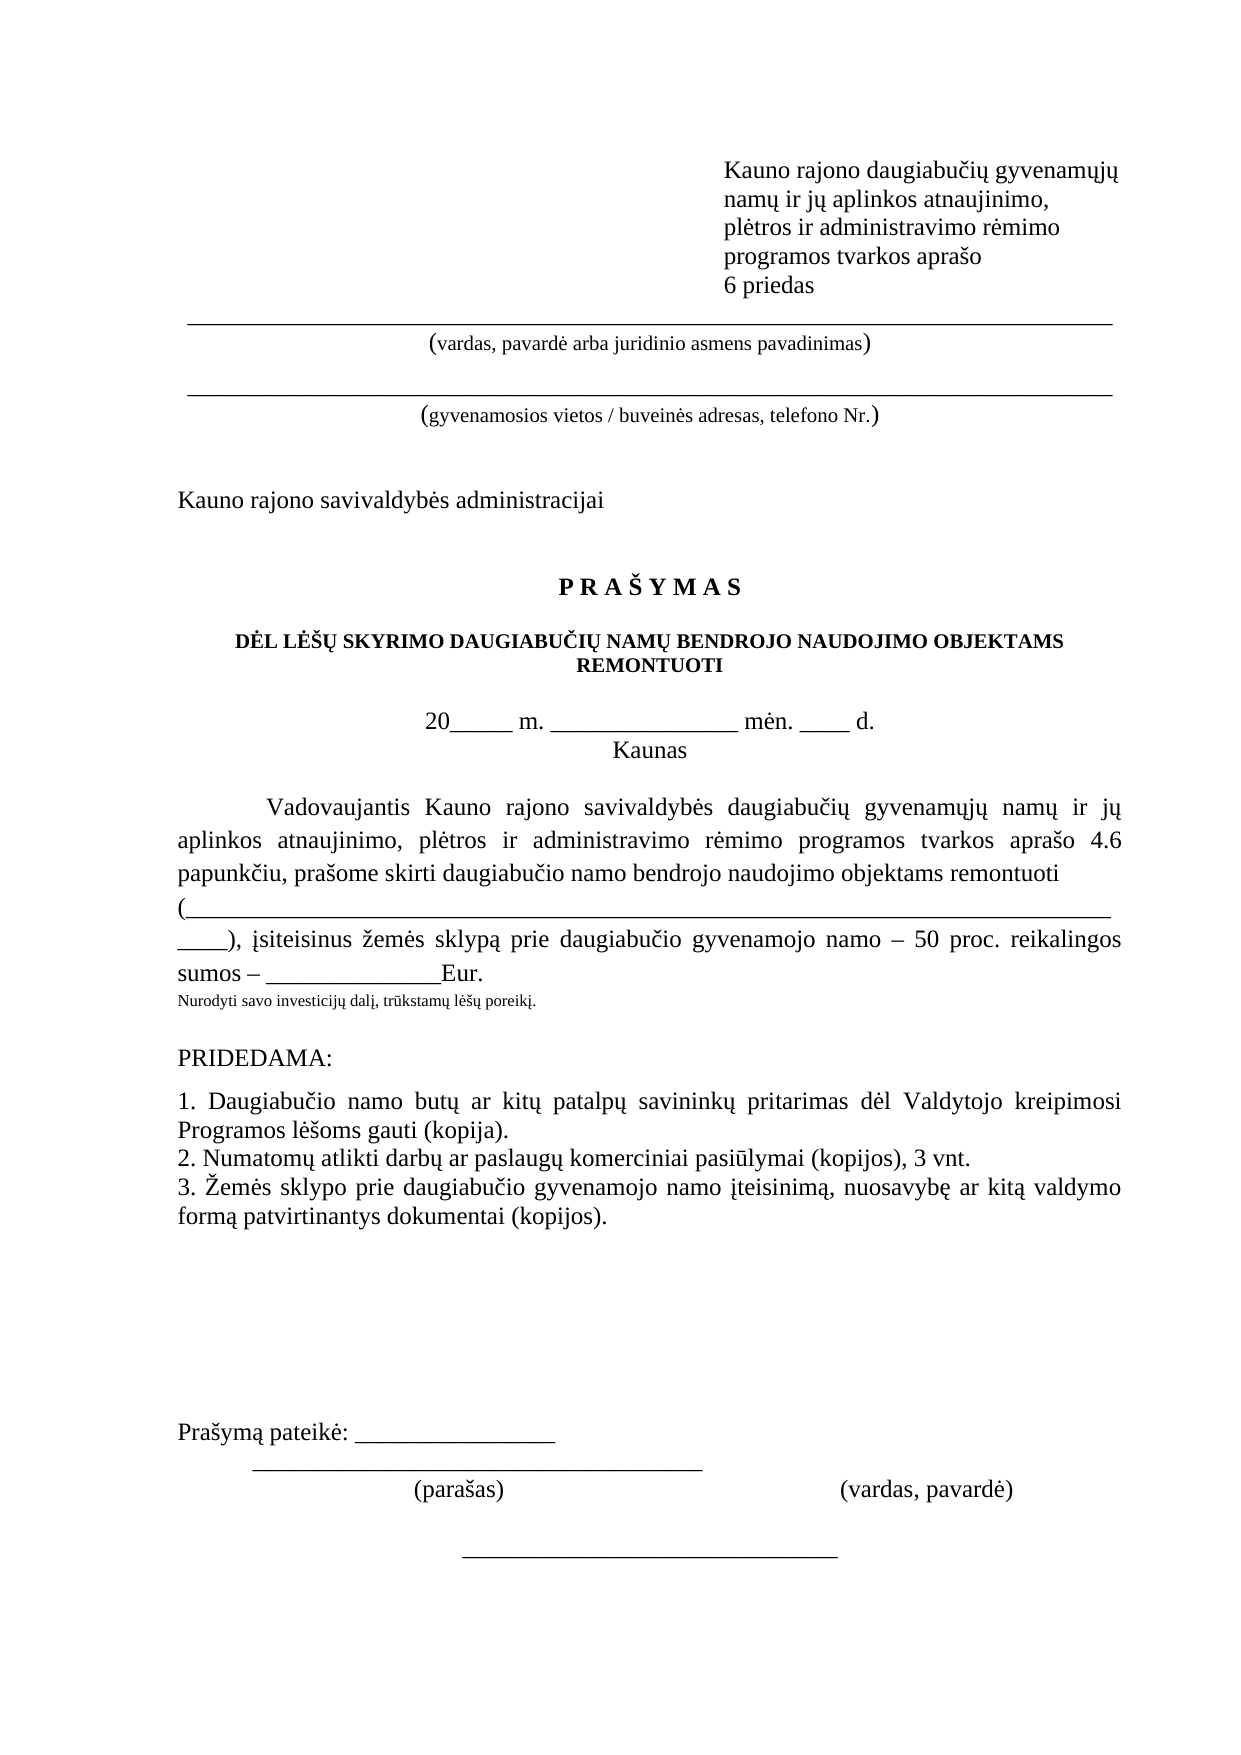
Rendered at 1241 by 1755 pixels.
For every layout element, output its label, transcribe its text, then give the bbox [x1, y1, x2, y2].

text ______________________________ [177, 1532, 1122, 1560]
text 2. Numatomų atlikti darbų ar paslaugų komerciniai pasiūlymai (kopijos), 3 vnt. [177, 1143, 1122, 1172]
text Nurodyti savo investicijų dalį, trūkstamų lėšų poreikį. [177, 991, 1122, 1010]
text DĖL LĖŠŲ SKYRIMO DAUGIABUČIŲ NAMŲ BENDROJO NAUDOJIMO OBJEKTAMS REMONTUOTI [177, 629, 1122, 677]
text Prašymą pateikė: ________________ ____________________________________ [177, 1417, 1122, 1474]
text (vardas, pavardė arba juridinio asmens pavadinimas) [177, 327, 1122, 356]
text __________________________________________________________________________ [177, 299, 1122, 327]
text programos tvarkos aprašo [723, 241, 1122, 270]
text P R A Š Y M A S [177, 572, 1122, 601]
text __________________________________________________________________________ [177, 371, 1122, 399]
text (parašas) (vardas, pavardė) [177, 1474, 1122, 1503]
text Vadovaujantis Kauno rajono savivaldybės daugiabučių gyvenamųjų namų ir jų aplinkos atnaujinimo, plėtros ir administravimo rėmimo programos tvarkos aprašo 4.6 papunkčiu, prašome skirti daugiabučio namo bendrojo naudojimo objektams remontuoti [177, 792, 1122, 887]
text Kauno rajono daugiabučių gyvenamųjų [723, 155, 1122, 184]
text 3. Žemės sklypo prie daugiabučio gyvenamojo namo įteisinimą, nuosavybę ar kitą valdymo formą patvirtinantys dokumentai (kopijos). [177, 1172, 1122, 1230]
text Kaunas [177, 735, 1122, 764]
text 6 priedas [723, 270, 1122, 299]
text (______________________________________________________________________________), įsiteisinus žemės sklypą prie daugiabučio gyvenamojo namo – 50 proc. reikalingos sumos – ______________Eur. [177, 892, 1122, 986]
text plėtros ir administravimo rėmimo [723, 212, 1122, 241]
text 20_____ m. _______________ mėn. ____ d. [177, 706, 1122, 735]
text namų ir jų aplinkos atnaujinimo, [723, 184, 1122, 212]
text PRIDEDAMA: [177, 1043, 1122, 1072]
text 1. Daugiabučio namo butų ar kitų patalpų savininkų pritarimas dėl Valdytojo kreipimosi Programos lėšoms gauti (kopija). [177, 1086, 1122, 1143]
text Kauno rajono savivaldybės administracijai [177, 486, 1122, 514]
text (gyvenamosios vietos / buveinės adresas, telefono Nr.) [177, 399, 1122, 428]
